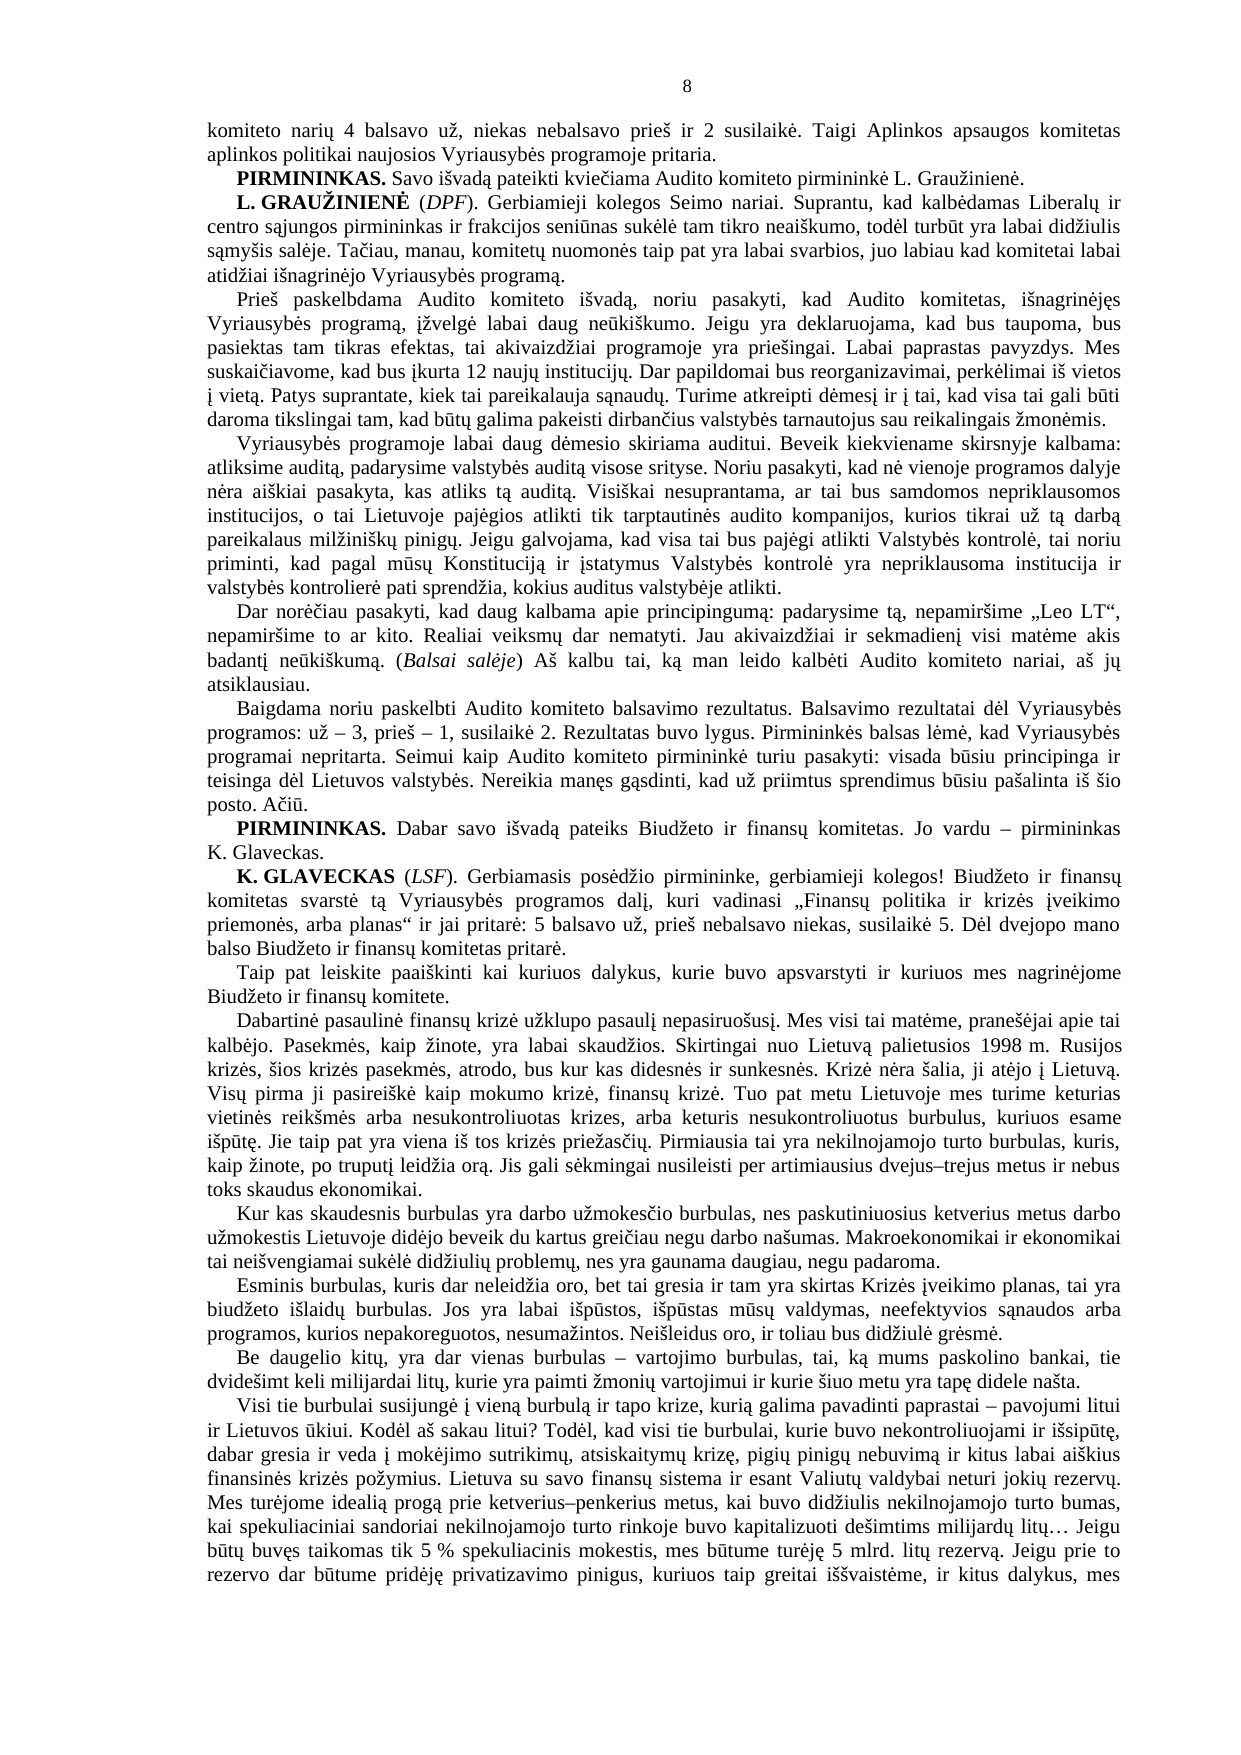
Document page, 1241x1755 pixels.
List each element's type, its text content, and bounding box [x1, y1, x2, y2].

text Dar norėčiau pasakyti, kad daug kalbama apie principingumą: padarysime tą, nepamiršime „Leo LT“, nepamiršime to ar kito. Realiai veiksmų dar nematyti. Jau akivaizdžiai ir sekmadienį visi matėme akis badantį neūkiškumą. (Balsai salėje) Aš kalbu tai, ką man leido kalbėti Audito komiteto nariai, aš jų atsiklausiau. [207, 599, 1122, 696]
text PIRMININKAS. Dabar savo išvadą pateiks Biudžeto ir finansų komitetas. Jo vardu – pirmininkas K. Glaveckas. [207, 816, 1122, 864]
text Prieš paskelbdama Audito komiteto išvadą, noriu pasakyti, kad Audito komitetas, išnagrinėjęs Vyriausybės programą, įžvelgė labai daug neūkiškumo. Jeigu yra deklaruojama, kad bus taupoma, bus pasiektas tam tikras efektas, tai akivaizdžiai programoje yra priešingai. Labai paprastas pavyzdys. Mes suskaičiavome, kad bus įkurta 12 naujų institucijų. Dar papildomai bus reorganizavimai, perkėlimai iš vietos į vietą. Patys suprantate, kiek tai pareikalauja sąnaudų. Turime atkreipti dėmesį ir į tai, kad visa tai gali būti daroma tikslingai tam, kad būtų galima pakeisti dirbančius valstybės tarnautojus sau reikalingais žmonėmis. [207, 287, 1122, 431]
text Be daugelio kitų, yra dar vienas burbulas – vartojimo burbulas, tai, ką mums paskolino bankai, tie dvidešimt keli milijardai litų, kurie yra paimti žmonių vartojimui ir kurie šiuo metu yra tapę didele našta. [207, 1345, 1122, 1393]
text L. GRAUŽINIENĖ (DPF). Gerbiamieji kolegos Seimo nariai. Suprantu, kad kalbėdamas Liberalų ir centro sąjungos pirmininkas ir frakcijos seniūnas sukėlė tam tikro neaiškumo, todėl turbūt yra labai didžiulis sąmyšis salėje. Tačiau, manau, komitetų nuomonės taip pat yra labai svarbios, juo labiau kad komitetai labai atidžiai išnagrinėjo Vyriausybės programą. [207, 190, 1122, 287]
text Baigdama noriu paskelbti Audito komiteto balsavimo rezultatus. Balsavimo rezultatai dėl Vyriausybės programos: už – 3, prieš – 1, susilaikė 2. Rezultatas buvo lygus. Pirmininkės balsas lėmė, kad Vyriausybės programai nepritarta. Seimui kaip Audito komiteto pirmininkė turiu pasakyti: visada būsiu principinga ir teisinga dėl Lietuvos valstybės. Nereikia manęs gąsdinti, kad už priimtus sprendimus būsiu pašalinta iš šio posto. Ačiū. [207, 696, 1122, 816]
text Dabartinė pasaulinė finansų krizė užklupo pasaulį nepasiruošusį. Mes visi tai matėme, pranešėjai apie tai kalbėjo. Pasekmės, kaip žinote, yra labai skaudžios. Skirtingai nuo Lietuvą palietusios 1998 m. Rusijos krizės, šios krizės pasekmės, atrodo, bus kur kas didesnės ir sunkesnės. Krizė nėra šalia, ji atėjo į Lietuvą. Visų pirma ji pasireiškė kaip mokumo krizė, finansų krizė. Tuo pat metu Lietuvoje mes turime keturias vietinės reikšmės arba nesukontroliuotas krizes, arba keturis nesukontroliuotus burbulus, kuriuos esame išpūtę. Jie taip pat yra viena iš tos krizės priežasčių. Pirmiausia tai yra nekilnojamojo turto burbulas, kuris, kaip žinote, po truputį leidžia orą. Jis gali sėkmingai nusileisti per artimiausius dvejus–trejus metus ir nebus toks skaudus ekonomikai. [207, 1008, 1122, 1201]
text K. GLAVECKAS (LSF). Gerbiamasis posėdžio pirmininke, gerbiamieji kolegos! Biudžeto ir finansų komitetas svarstė tą Vyriausybės programos dalį, kuri vadinasi „Finansų politika ir krizės įveikimo priemonės, arba planas“ ir jai pritarė: 5 balsavo už, prieš nebalsavo niekas, susilaikė 5. Dėl dvejopo mano balso Biudžeto ir finansų komitetas pritarė. [207, 864, 1122, 960]
text Taip pat leiskite paaiškinti kai kuriuos dalykus, kurie buvo apsvarstyti ir kuriuos mes nagrinėjome Biudžeto ir finansų komitete. [207, 960, 1122, 1008]
text PIRMININKAS. Savo išvadą pateikti kviečiama Audito komiteto pirmininkė L. Graužinienė. [207, 166, 1122, 190]
text Esminis burbulas, kuris dar neleidžia oro, bet tai gresia ir tam yra skirtas Krizės įveikimo planas, tai yra biudžeto išlaidų burbulas. Jos yra labai išpūstos, išpūstas mūsų valdymas, neefektyvios sąnaudos arba programos, kurios nepakoreguotos, nesumažintos. Neišleidus oro, ir toliau bus didžiulė grėsmė. [207, 1273, 1122, 1345]
text Visi tie burbulai susijungė į vieną burbulą ir tapo krize, kurią galima pavadinti paprastai – pavojumi litui ir Lietuvos ūkiui. Kodėl aš sakau litui? Todėl, kad visi tie burbulai, kurie buvo nekontroliuojami ir išsipūtę, dabar gresia ir veda į mokėjimo sutrikimų, atsiskaitymų krizę, pigių pinigų nebuvimą ir kitus labai aiškius finansinės krizės požymius. Lietuva su savo finansų sistema ir esant Valiutų valdybai neturi jokių rezervų. Mes turėjome idealią progą prie ketverius–penkerius metus, kai buvo didžiulis nekilnojamojo turto bumas, kai spekuliaciniai sandoriai nekilnojamojo turto rinkoje buvo kapitalizuoti dešimtims milijardų litų… Jeigu būtų buvęs taikomas tik 5 % spekuliacinis mokestis, mes būtume turėję 5 mlrd. litų rezervą. Jeigu prie to rezervo dar būtume pridėję privatizavimo pinigus, kuriuos taip greitai iššvaistėme, ir kitus dalykus, mes [207, 1393, 1122, 1586]
text komiteto narių 4 balsavo už, niekas nebalsavo prieš ir 2 susilaikė. Taigi Aplinkos apsaugos komitetas aplinkos politikai naujosios Vyriausybės programoje pritaria. [207, 118, 1122, 166]
text Vyriausybės programoje labai daug dėmesio skiriama auditui. Beveik kiekviename skirsnyje kalbama: atliksime auditą, padarysime valstybės auditą visose srityse. Noriu pasakyti, kad nė vienoje programos dalyje nėra aiškiai pasakyta, kas atliks tą auditą. Visiškai nesuprantama, ar tai bus samdomos nepriklausomos institucijos, o tai Lietuvoje pajėgios atlikti tik tarptautinės audito kompanijos, kurios tikrai už tą darbą pareikalaus milžiniškų pinigų. Jeigu galvojama, kad visa tai bus pajėgi atlikti Valstybės kontrolė, tai noriu priminti, kad pagal mūsų Konstituciją ir įstatymus Valstybės kontrolė yra nepriklausoma institucija ir valstybės kontrolierė pati sprendžia, kokius auditus valstybėje atlikti. [207, 431, 1122, 599]
text Kur kas skaudesnis burbulas yra darbo užmokesčio burbulas, nes paskutiniuosius ketverius metus darbo užmokestis Lietuvoje didėjo beveik du kartus greičiau negu darbo našumas. Makroekonomikai ir ekonomikai tai neišvengiamai sukėlė didžiulių problemų, nes yra gaunama daugiau, negu padaroma. [207, 1201, 1122, 1273]
